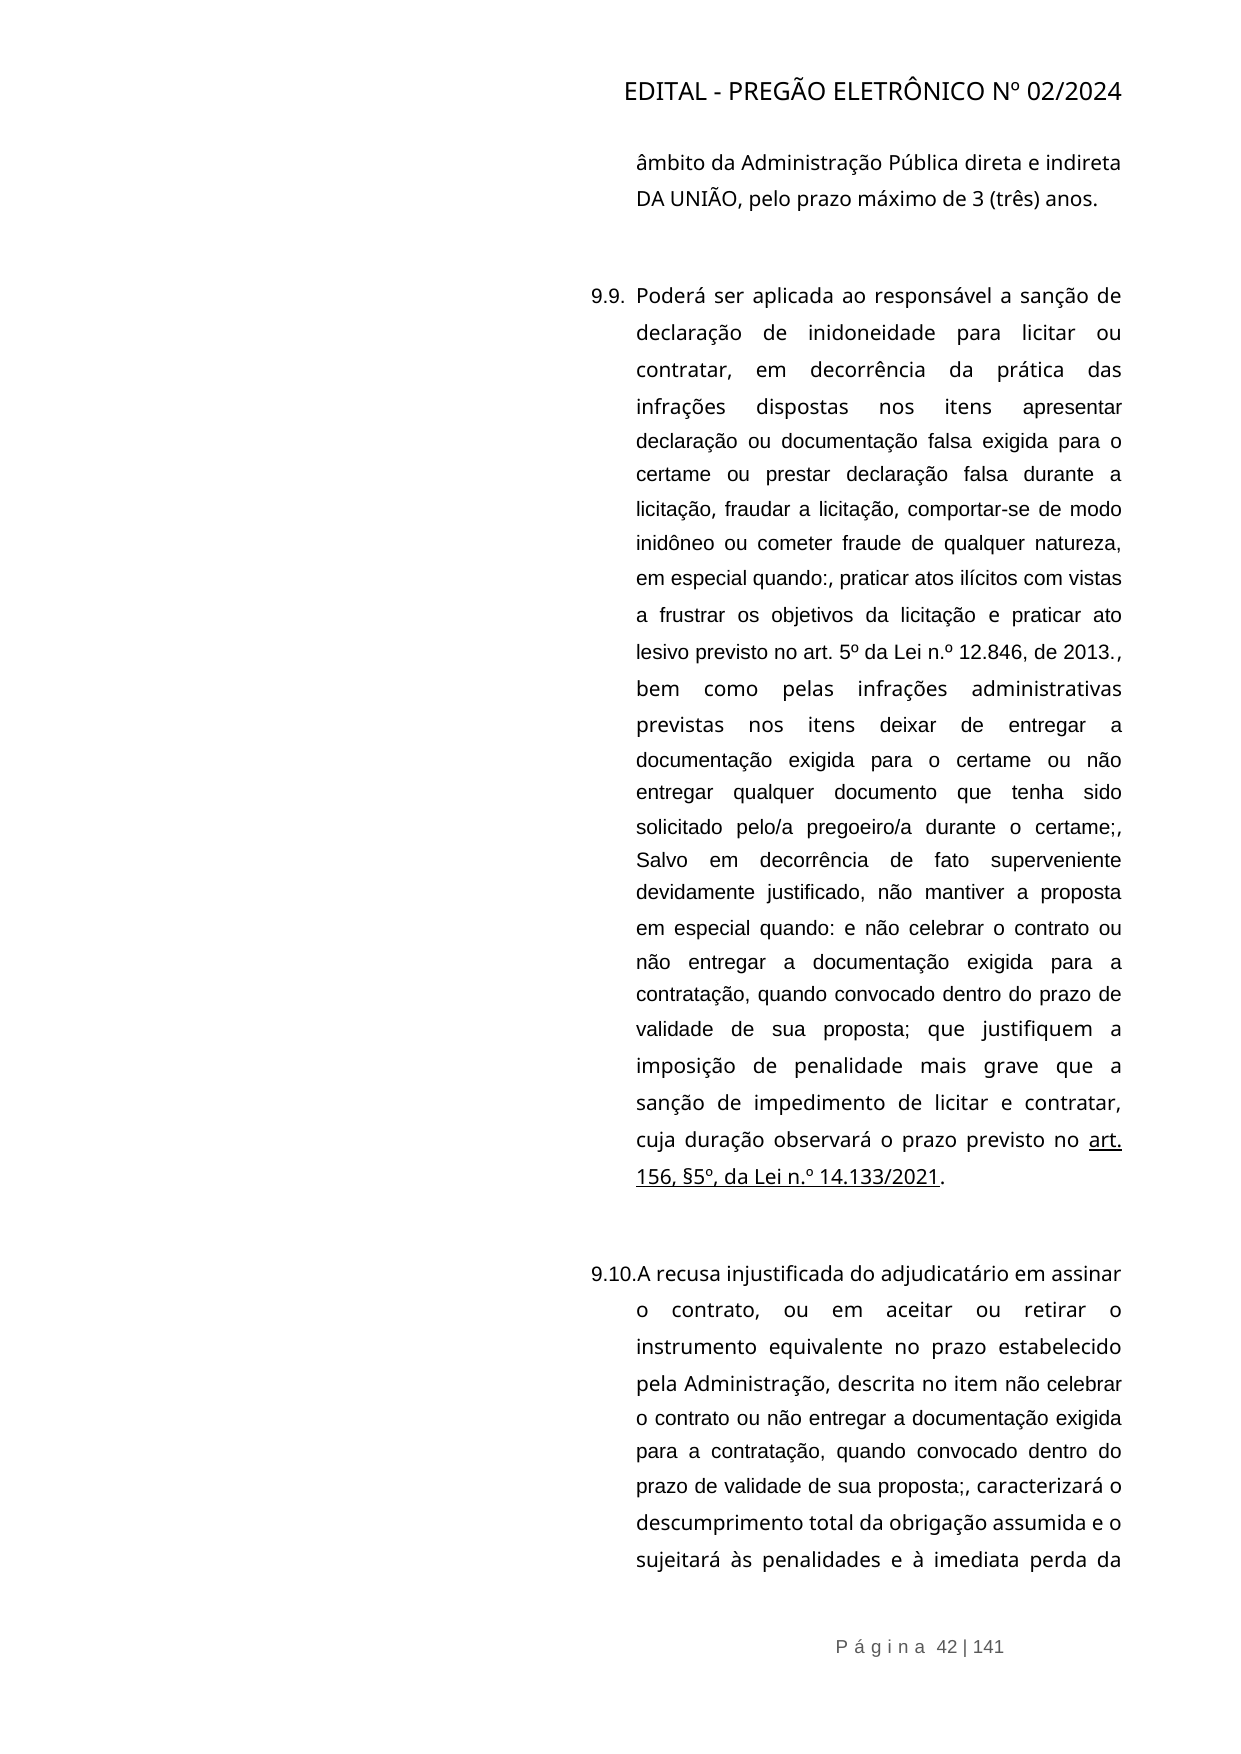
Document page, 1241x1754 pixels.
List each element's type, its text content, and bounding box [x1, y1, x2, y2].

list Poderá ser aplicada ao responsável a sanção de declaração de inidoneidade para licitar ou contratar, em decorrência da prática das infrações dispostas nos itens 9.1.4, 9.1.5, 9.1.6, 9.1.7 e 9.1.8, bem como pelas infrações administrativas previstas nos itens 9.1.1, 9.1.2 e 9.1.3 que justifiquem a imposição de penalidade mais grave que a sanção de impedimento de licitar e contratar, cuja duração observará o prazo previsto no art. 156, §5º, da Lei n.º 14.133/2021. [591, 281, 1122, 1190]
list A recusa injustificada do adjudicatário em assinar o contrato, ou em aceitar ou retirar o instrumento equivalente no prazo estabelecido pela Administração, descrita no item 9.1.3, caracterizará o descumprimento total da obrigação assumida e o sujeitará às penalidades e à imediata perda da garantia de proposta em favor do órgão ou entidade promotora da licitação, nos termos do art. 45, §4º da IN SEGES/ME n.º 73, de 2022. [591, 1259, 1122, 1573]
list A sanção de impedimento de licitar e contratar será aplicada ao responsável em decorrência das infrações administrativas relacionadas nos itens 9.1.1, 9.1.2 e 9.1.3, quando não se justificar a imposição de penalidade mais grave, e impedirá o responsável de licitar e contratar no âmbito da Administração Pública direta e indireta DA UNIÃO, pelo prazo máximo de 3 (três) anos. [591, 148, 1122, 213]
